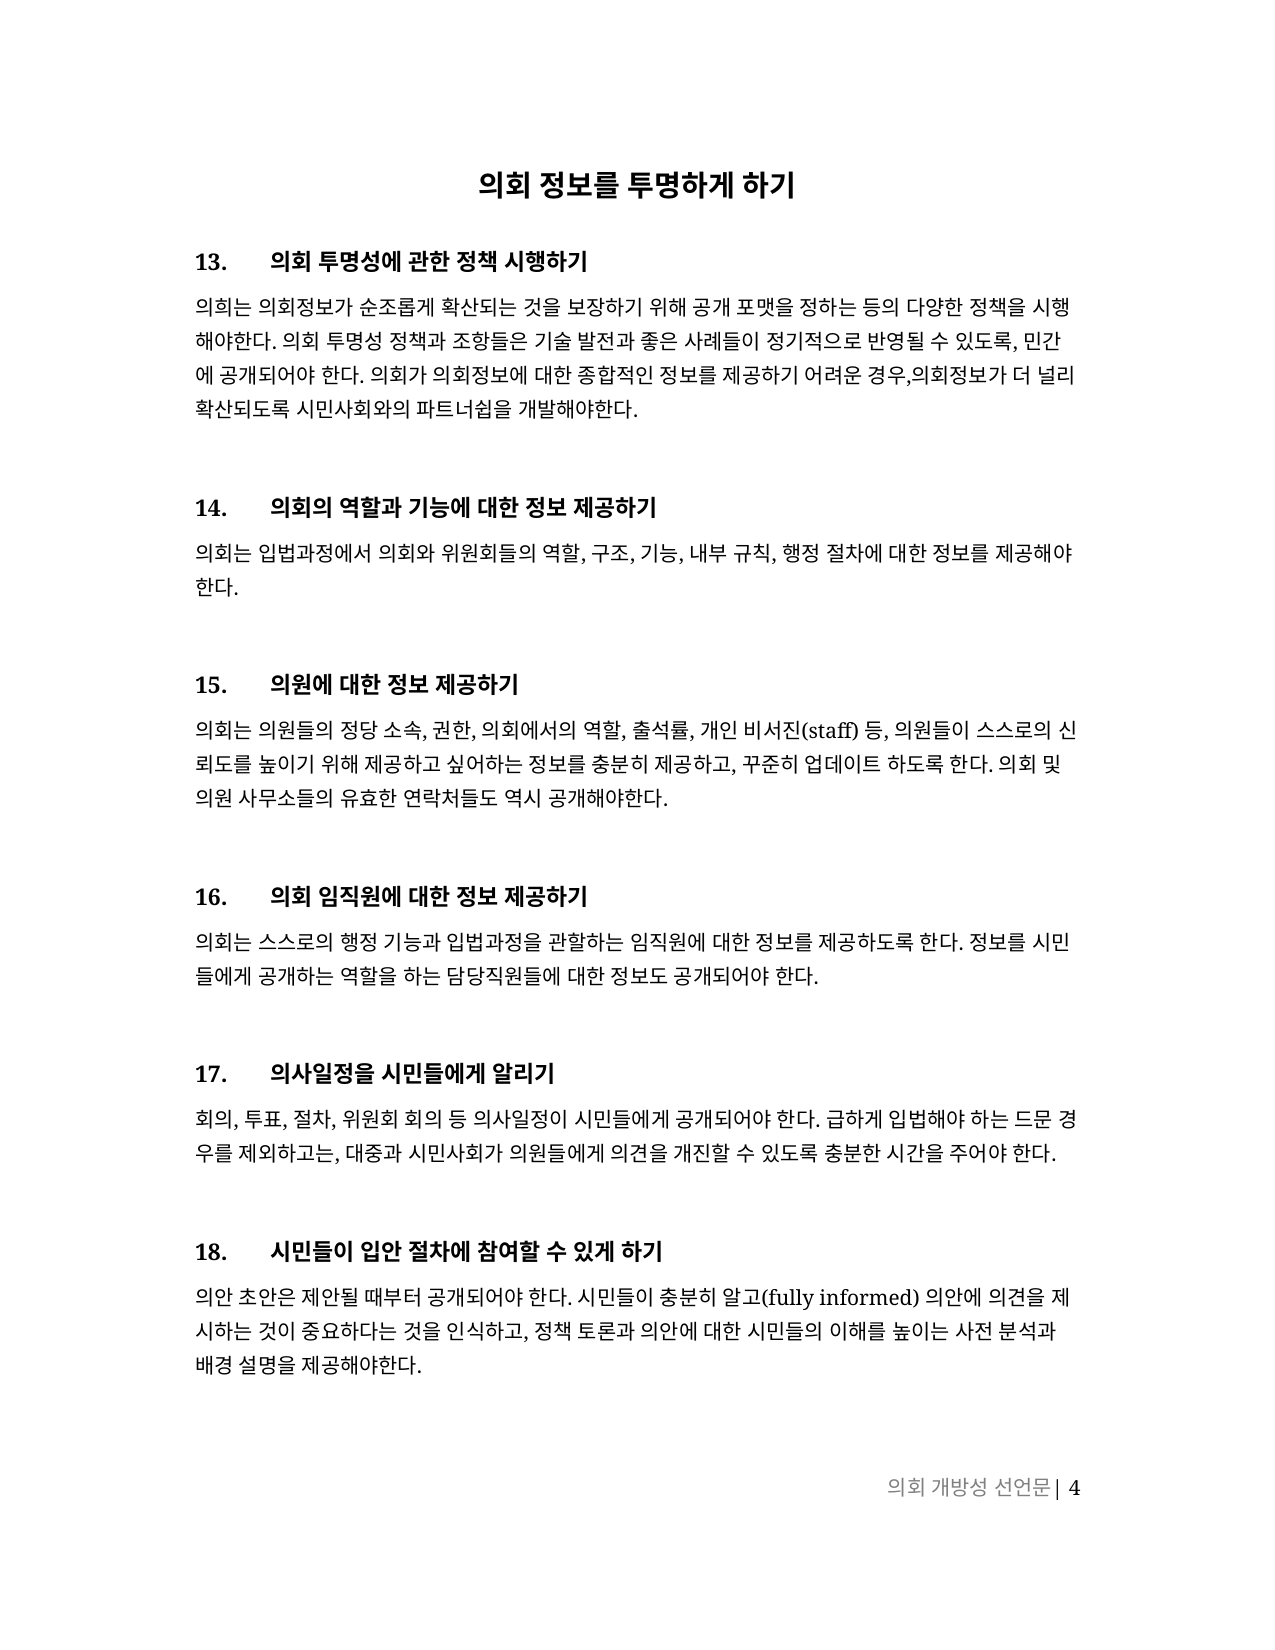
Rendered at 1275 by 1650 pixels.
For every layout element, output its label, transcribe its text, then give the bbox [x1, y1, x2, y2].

text 의회는 입법과정에서 의회와 위원회들의 역할, 구조, 기능, 내부 규칙, 행정 절차에 대한 정보를 제공해야한다. [195, 539, 1080, 601]
subtitle 15. 의원에 대한 정보 제공하기 [195, 669, 1080, 701]
subtitle 의회 정보를 투명하게 하기 [195, 165, 1080, 205]
subtitle 14. 의회의 역할과 기능에 대한 정보 제공하기 [195, 492, 1080, 523]
subtitle 17. 의사일정을 시민들에게 알리기 [195, 1058, 1080, 1089]
text 의회는 의원들의 정당 소속, 권한, 의회에서의 역할, 출석률, 개인 비서진(staff) 등, 의원들이 스스로의 신뢰도를 높이기 위해 제공하고 싶어하는 정보를 충분히 제공하고, 꾸준히 업데이트 하도록 한다. 의회 및 의원 사무소들의 유효한 연락처들도 역시 공개해야한다. [195, 716, 1080, 813]
subtitle 16. 의회 임직원에 대한 정보 제공하기 [195, 881, 1080, 912]
text 의안 초안은 제안될 때부터 공개되어야 한다. 시민들이 충분히 알고(fully informed) 의안에 의견을 제시하는 것이 중요하다는 것을 인식하고, 정책 토론과 의안에 대한 시민들의 이해를 높이는 사전 분석과 배경 설명을 제공해야한다. [195, 1283, 1080, 1379]
text 회의, 투표, 절차, 위원회 회의 등 의사일정이 시민들에게 공개되어야 한다. 급하게 입법해야 하는 드문 경우를 제외하고는, 대중과 시민사회가 의원들에게 의견을 개진할 수 있도록 충분한 시간을 주어야 한다. [195, 1105, 1080, 1168]
subtitle 18. 시민들이 입안 절차에 참여할 수 있게 하기 [195, 1236, 1080, 1267]
text 의희는 의회정보가 순조롭게 확산되는 것을 보장하기 위해 공개 포맷을 정하는 등의 다양한 정책을 시행해야한다. 의회 투명성 정책과 조항들은 기술 발전과 좋은 사례들이 정기적으로 반영될 수 있도록, 민간에 공개되어야 한다. 의회가 의회정보에 대한 종합적인 정보를 제공하기 어려운 경우,의회정보가 더 널리 확산되도록 시민사회와의 파트너쉽을 개발해야한다. [195, 293, 1080, 424]
text 의회는 스스로의 행정 기능과 입법과정을 관할하는 임직원에 대한 정보를 제공하도록 한다. 정보를 시민들에게 공개하는 역할을 하는 담당직원들에 대한 정보도 공개되어야 한다. [195, 928, 1080, 990]
subtitle 13. 의회 투명성에 관한 정책 시행하기 [195, 246, 1080, 277]
